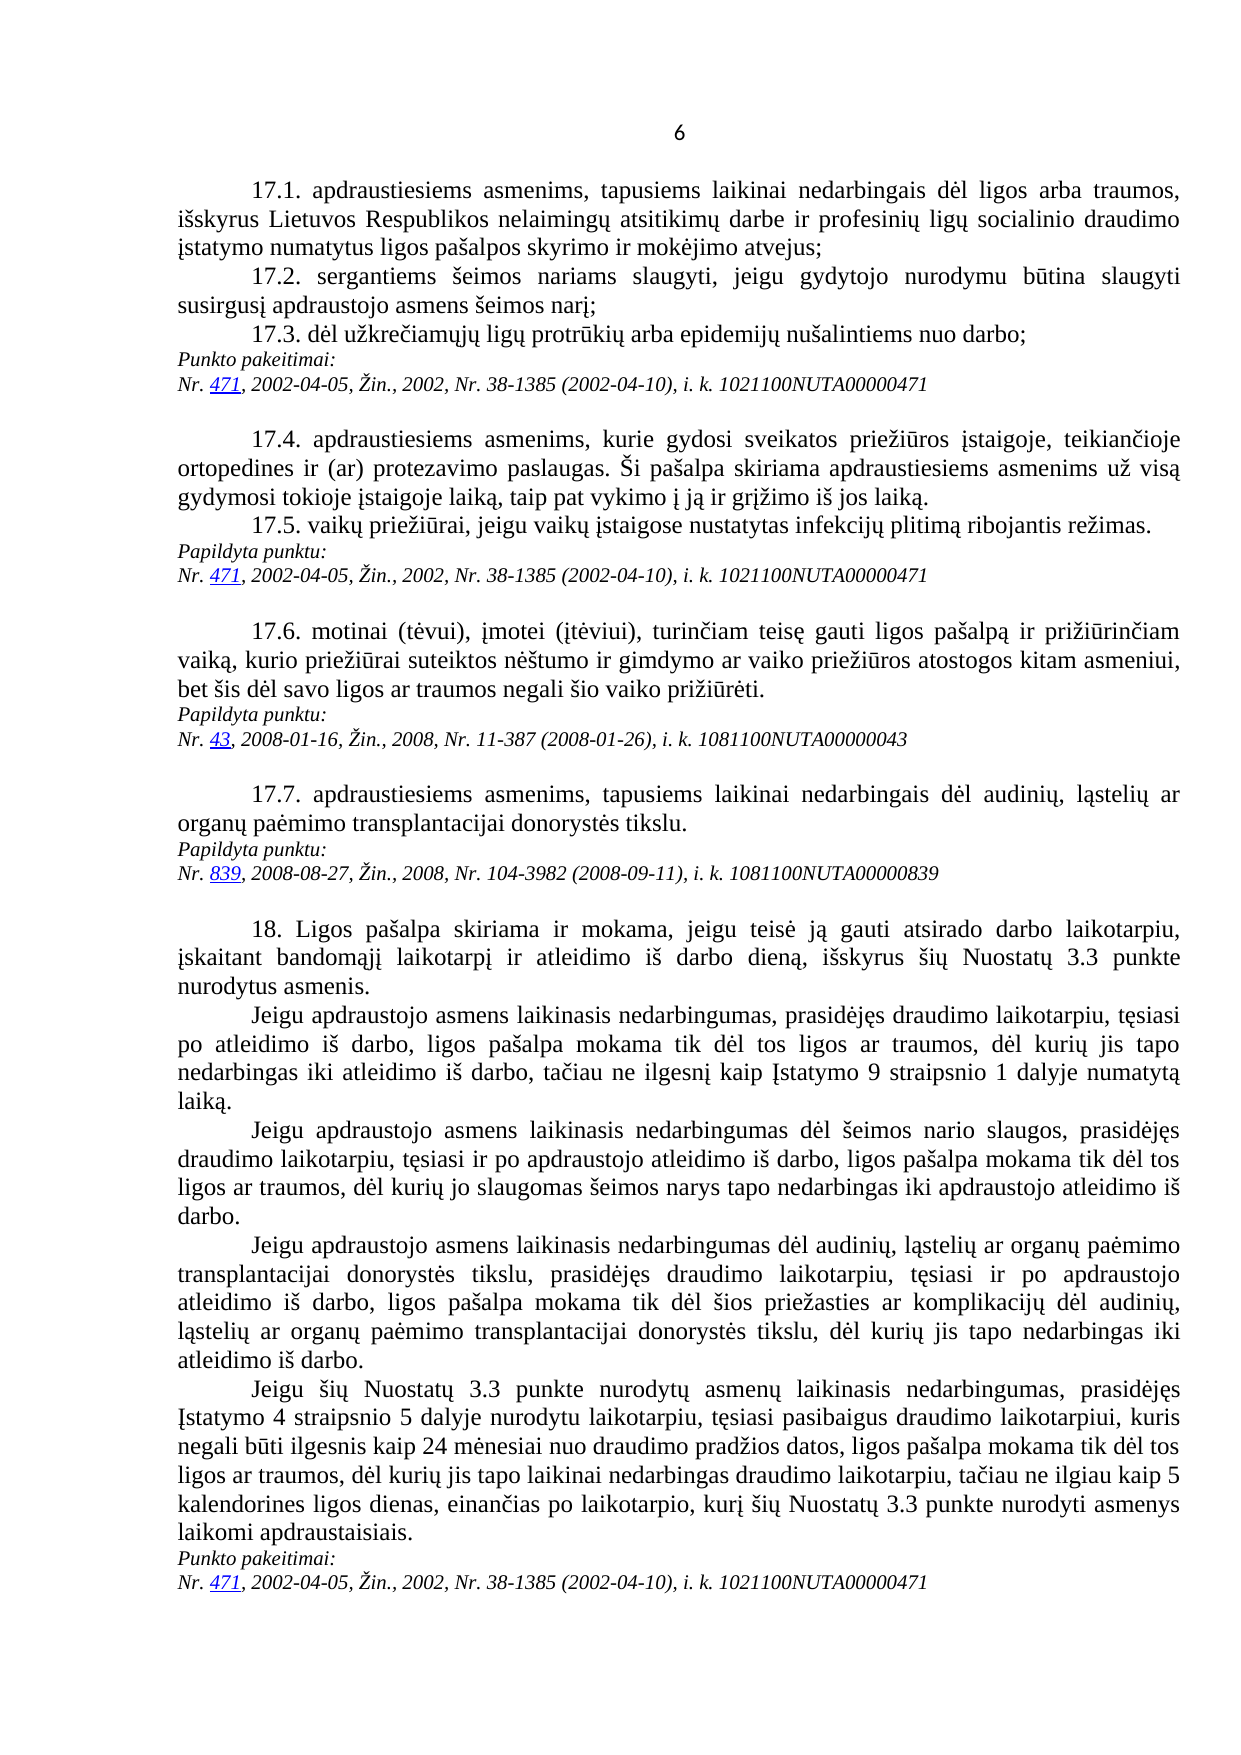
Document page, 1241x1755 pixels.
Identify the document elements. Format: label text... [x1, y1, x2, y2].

text 18. Ligos pašalpa skiriama ir mokama, jeigu teisė ją gauti atsirado darbo laikotarpiu, įskaitant bandomąjį laikotarpį ir atleidimo iš darbo dieną, išskyrus šių Nuostatų 3.3 punkte nurodytus asmenis. [177, 914, 1181, 1000]
text Papildyta punktu: [177, 702, 1181, 726]
text Jeigu apdraustojo asmens laikinasis nedarbingumas dėl šeimos nario slaugos, prasidėjęs draudimo laikotarpiu, tęsiasi ir po apdraustojo atleidimo iš darbo, ligos pašalpa mokama tik dėl tos ligos ar traumos, dėl kurių jo slaugomas šeimos narys tapo nedarbingas iki apdraustojo atleidimo iš darbo. [177, 1115, 1181, 1230]
text 17.5. vaikų priežiūrai, jeigu vaikų įstaigose nustatytas infekcijų plitimą ribojantis režimas. [177, 511, 1181, 539]
text Nr. 43, 2008-01-16, Žin., 2008, Nr. 11-387 (2008-01-26), i. k. 1081100NUTA00000043 [177, 726, 1181, 751]
text Jeigu šių Nuostatų 3.3 punkte nurodytų asmenų laikinasis nedarbingumas, prasidėjęs Įstatymo 4 straipsnio 5 dalyje nurodytu laikotarpiu, tęsiasi pasibaigus draudimo laikotarpiui, kuris negali būti ilgesnis kaip 24 mėnesiai nuo draudimo pradžios datos, ligos pašalpa mokama tik dėl tos ligos ar traumos, dėl kurių jis tapo laikinai nedarbingas draudimo laikotarpiu, tačiau ne ilgiau kaip 5 kalendorines ligos dienas, einančias po laikotarpio, kurį šių Nuostatų 3.3 punkte nurodyti asmenys laikomi apdraustaisiais. [177, 1374, 1181, 1546]
text Nr. 471, 2002-04-05, Žin., 2002, Nr. 38-1385 (2002-04-10), i. k. 1021100NUTA00000471 [177, 1570, 1181, 1594]
text Nr. 471, 2002-04-05, Žin., 2002, Nr. 38-1385 (2002-04-10), i. k. 1021100NUTA00000471 [177, 563, 1181, 587]
text 17.3. dėl užkrečiamųjų ligų protrūkių arba epidemijų nušalintiems nuo darbo; [177, 319, 1181, 347]
text Papildyta punktu: [177, 837, 1181, 861]
text 17.6. motinai (tėvui), įmotei (įtėviui), turinčiam teisę gauti ligos pašalpą ir prižiūrinčiam vaiką, kurio priežiūrai suteiktos nėštumo ir gimdymo ar vaiko priežiūros atostogos kitam asmeniui, bet šis dėl savo ligos ar traumos negali šio vaiko prižiūrėti. [177, 616, 1181, 702]
text 17.7. apdraustiesiems asmenims, tapusiems laikinai nedarbingais dėl audinių, ląstelių ar organų paėmimo transplantacijai donorystės tikslu. [177, 779, 1181, 837]
text 17.2. sergantiems šeimos nariams slaugyti, jeigu gydytojo nurodymu būtina slaugyti susirgusį apdraustojo asmens šeimos narį; [177, 261, 1181, 319]
text Jeigu apdraustojo asmens laikinasis nedarbingumas, prasidėjęs draudimo laikotarpiu, tęsiasi po atleidimo iš darbo, ligos pašalpa mokama tik dėl tos ligos ar traumos, dėl kurių jis tapo nedarbingas iki atleidimo iš darbo, tačiau ne ilgesnį kaip Įstatymo 9 straipsnio 1 dalyje numatytą laiką. [177, 1000, 1181, 1115]
text Nr. 471, 2002-04-05, Žin., 2002, Nr. 38-1385 (2002-04-10), i. k. 1021100NUTA00000471 [177, 371, 1181, 396]
text Papildyta punktu: [177, 539, 1181, 563]
text 17.4. apdraustiesiems asmenims, kurie gydosi sveikatos priežiūros įstaigoje, teikiančioje ortopedines ir (ar) protezavimo paslaugas. Ši pašalpa skiriama apdraustiesiems asmenims už visą gydymosi tokioje įstaigoje laiką, taip pat vykimo į ją ir grįžimo iš jos laiką. [177, 424, 1181, 511]
text Jeigu apdraustojo asmens laikinasis nedarbingumas dėl audinių, ląstelių ar organų paėmimo transplantacijai donorystės tikslu, prasidėjęs draudimo laikotarpiu, tęsiasi ir po apdraustojo atleidimo iš darbo, ligos pašalpa mokama tik dėl šios priežasties ar komplikacijų dėl audinių, ląstelių ar organų paėmimo transplantacijai donorystės tikslu, dėl kurių jis tapo nedarbingas iki atleidimo iš darbo. [177, 1230, 1181, 1374]
text 17.1. apdraustiesiems asmenims, tapusiems laikinai nedarbingais dėl ligos arba traumos, išskyrus Lietuvos Respublikos nelaimingų atsitikimų darbe ir profesinių ligų socialinio draudimo įstatymo numatytus ligos pašalpos skyrimo ir mokėjimo atvejus; [177, 175, 1181, 261]
text Nr. 839, 2008-08-27, Žin., 2008, Nr. 104-3982 (2008-09-11), i. k. 1081100NUTA00000839 [177, 861, 1181, 885]
text Punkto pakeitimai: [177, 347, 1181, 371]
text Punkto pakeitimai: [177, 1546, 1181, 1570]
